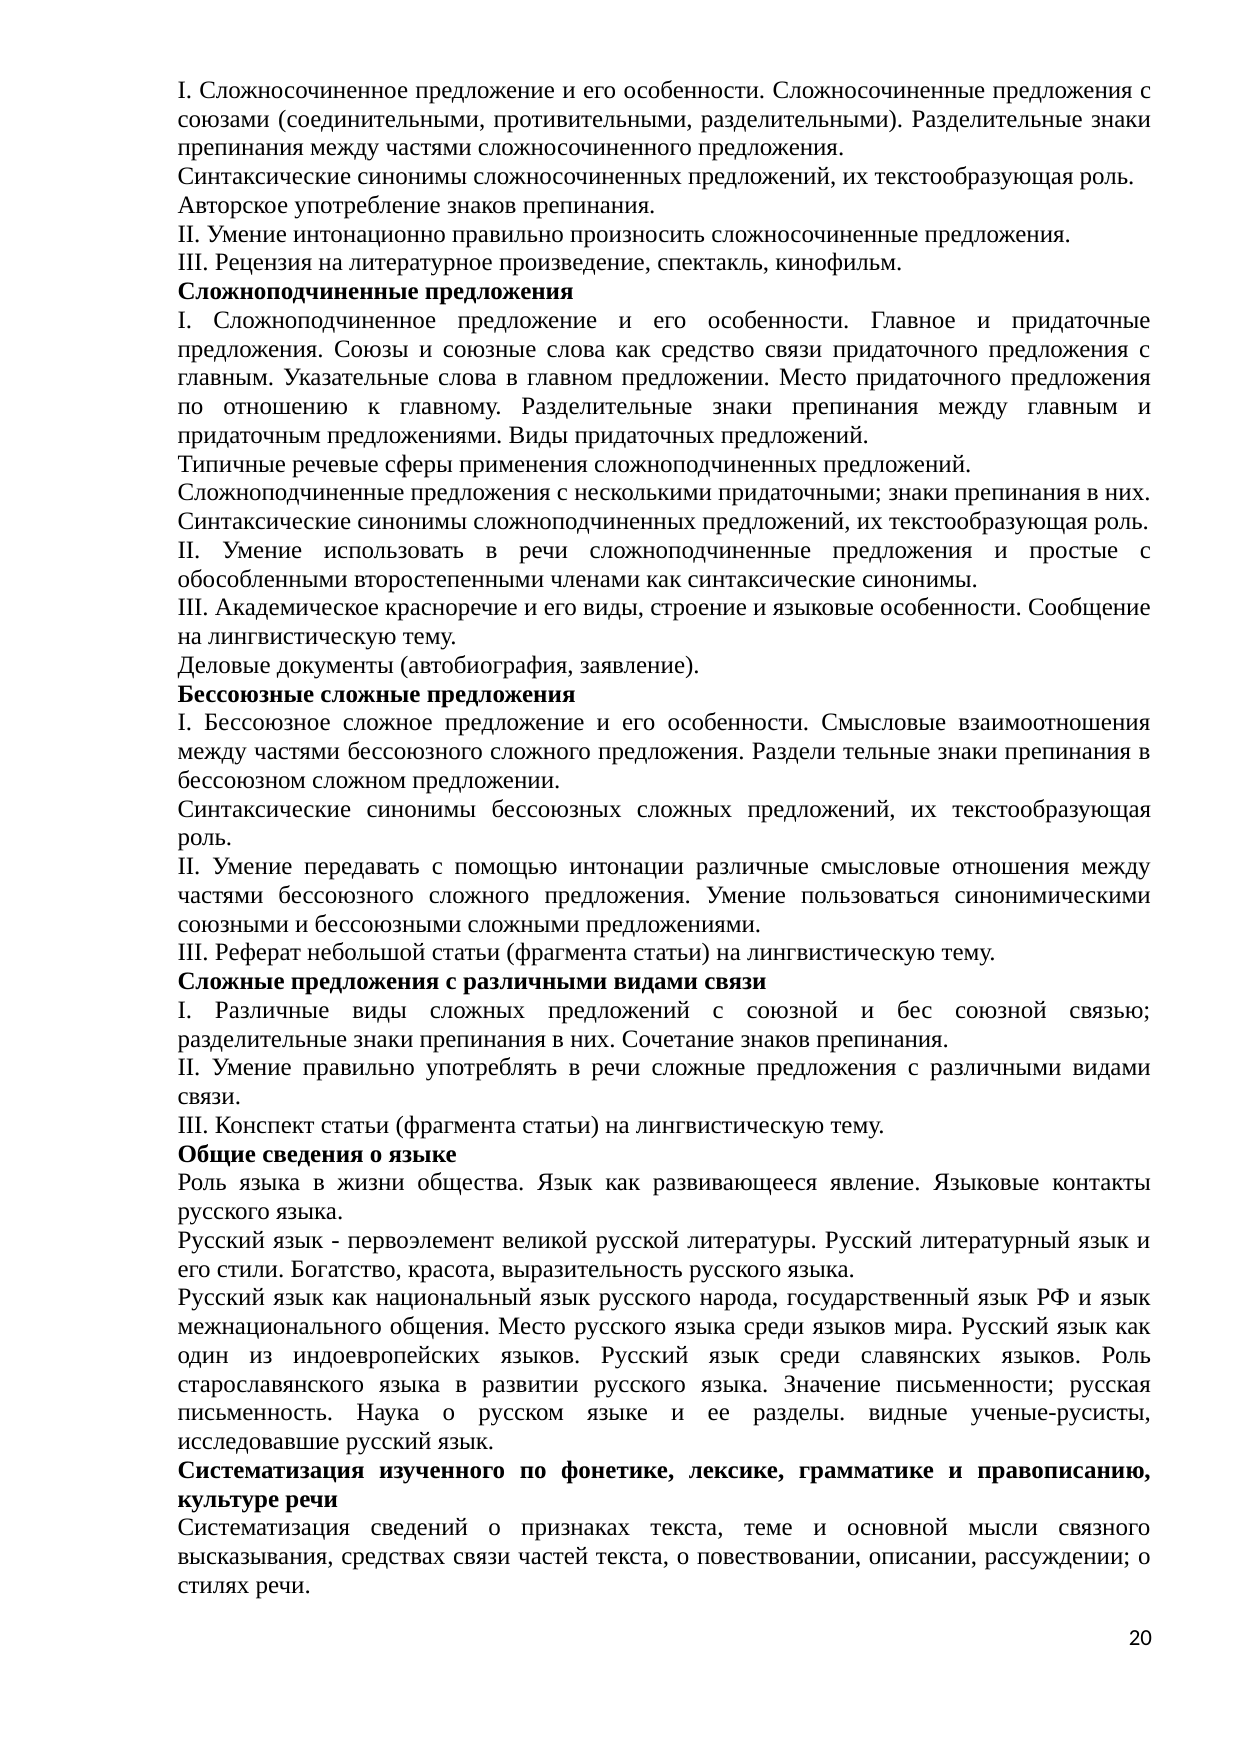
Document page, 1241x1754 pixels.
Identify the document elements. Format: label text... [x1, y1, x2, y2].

text Русский язык как национальный язык русского народа, государственный язык РФ и язык межнационального общения. Место русского языка среди языков мира. Русский язык как один из индоевропейских языков. Русский язык среди славянских языков. Роль старославянского языка в развитии русского языка. Значение письменности; русская письменность. Наука о русском языке и ее разделы. видные ученые-русисты, исследовавшие русский язык. [177, 1282, 1152, 1455]
text Роль языка в жизни общества. Язык как развивающееся явление. Языковые контакты русского языка. [177, 1167, 1152, 1225]
text Синтаксические синонимы бессоюзных сложных предложений, их текстообразующая роль. [177, 794, 1152, 851]
text I. Сложноподчиненное предложение и его особенности. Главное и придаточные предложения. Союзы и союзные слова как средство связи придаточного предложения с главным. Указательные слова в главном предложении. Место придаточного предложения по отношению к главному. Разделительные знаки препинания между главным и придаточным предложениями. Виды придаточных предложений. [177, 305, 1152, 449]
text II. Умение использовать в речи сложноподчиненные предложения и простые с обособленными второстепенными членами как синтаксические синонимы. [177, 535, 1152, 592]
text Сложноподчиненные предложения с несколькими придаточными; знаки препинания в них. [177, 477, 1152, 506]
text Систематизация сведений о признаках текста, теме и основной мысли связного высказывания, средствах связи частей текста, о повествовании, описании, рассуждении; о стилях речи. [177, 1512, 1152, 1599]
text I. Бессоюзное сложное предложение и его особенности. Смысловые взаимоотношения между частями бессоюзного сложного предложения. Раздели тельные знаки препинания в бессоюзном сложном предложении. [177, 707, 1152, 794]
text Бессоюзные сложные предложения [177, 679, 1152, 707]
text Авторское употребление знаков препинания. [177, 190, 1152, 219]
text Синтаксические синонимы сложносочиненных предложений, их текстообразующая роль. [177, 161, 1152, 190]
text II. Умение правильно употреблять в речи сложные предложения с различными видами связи. [177, 1052, 1152, 1110]
text II. Умение интонационно правильно произносить сложносочиненные предложения. [177, 219, 1152, 247]
text Сложноподчиненные предложения [177, 276, 1152, 305]
text Деловые документы (автобиография, заявление). [177, 650, 1152, 679]
text III. Рецензия на литературное произведение, спектакль, кинофильм. [177, 247, 1152, 276]
text III. Конспект статьи (фрагмента статьи) на лингвистическую тему. [177, 1110, 1152, 1139]
text I. Различные виды сложных предложений с союзной и бес союзной связью; разделительные знаки препинания в них. Сочетание знаков препинания. [177, 995, 1152, 1052]
text Общие сведения о языке [177, 1139, 1152, 1167]
text Типичные речевые сферы применения сложноподчиненных предложений. [177, 449, 1152, 477]
text II. Умение передавать с помощью интонации различные смысловые отношения между частями бессоюзного сложного предложения. Умение пользоваться синонимическими союзными и бессоюзными сложными предложениями. [177, 851, 1152, 937]
text Сложные предложения с различными видами связи [177, 966, 1152, 995]
text Синтаксические синонимы сложноподчиненных предложений, их текстообразующая роль. [177, 506, 1152, 535]
text III. Академическое красноречие и его виды, строение и языковые особенности. Сообщение на лингвистическую тему. [177, 592, 1152, 650]
text III. Реферат небольшой статьи (фрагмента статьи) на лингвистическую тему. [177, 937, 1152, 966]
text Русский язык - первоэлемент великой русской литературы. Русский литературный язык и его стили. Богатство, красота, выразительность русского языка. [177, 1225, 1152, 1282]
text Систематизация изученного по фонетике, лексике, грамматике и правописанию, культуре речи [177, 1455, 1152, 1512]
text I. Сложносочиненное предложение и его особенности. Сложносочиненные предложения с союзами (соединительными, противительными, разделительными). Разделительные знаки препинания между частями сложносочиненного предложения. [177, 75, 1152, 161]
